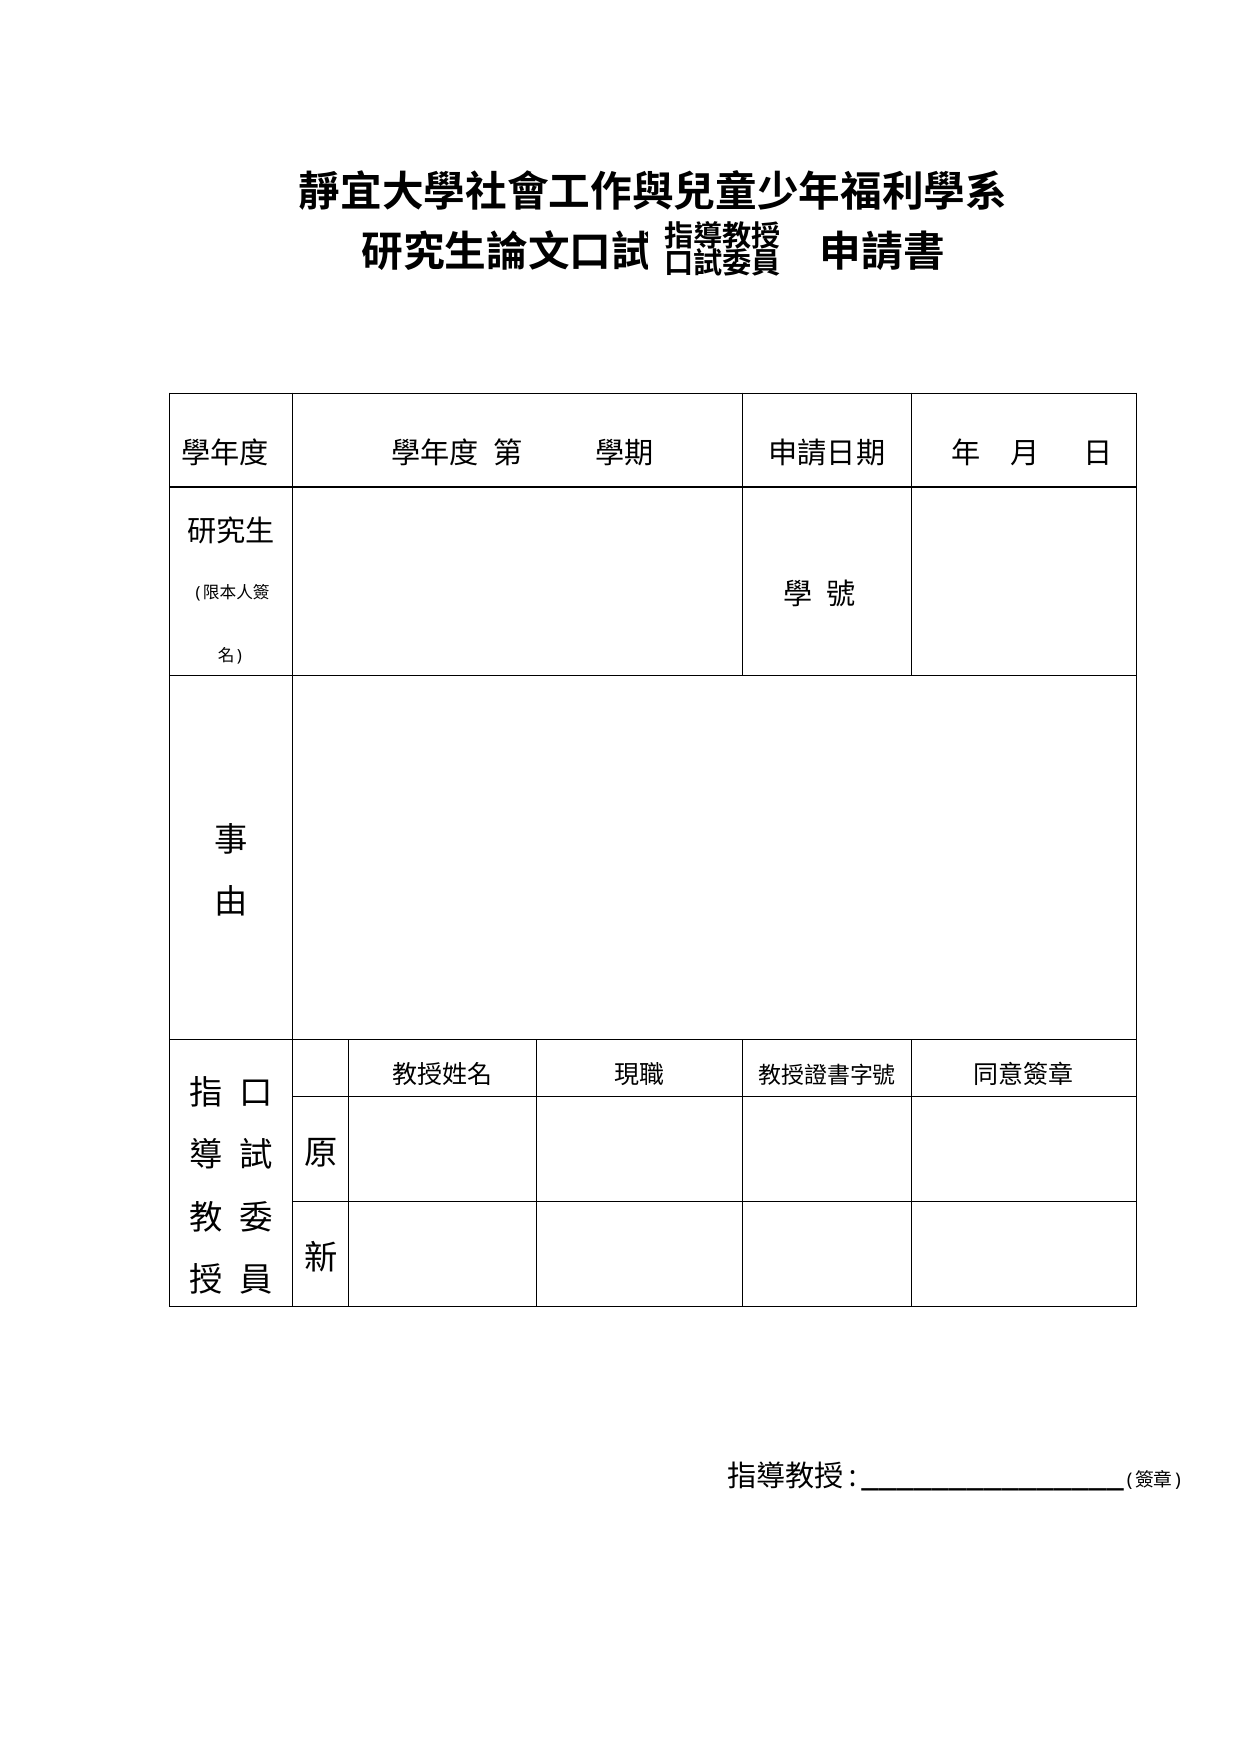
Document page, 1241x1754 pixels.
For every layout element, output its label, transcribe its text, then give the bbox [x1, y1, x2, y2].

table_cell [912, 1202, 1136, 1306]
table_cell [537, 1097, 742, 1201]
table_cell [349, 1202, 536, 1306]
table_cell 事 由 [170, 676, 292, 1039]
table_cell 研究生 (限本人簽名) [170, 488, 292, 675]
table_cell [293, 1040, 348, 1096]
table_cell [349, 1097, 536, 1201]
table_cell 教授證書字號 [743, 1040, 911, 1096]
text 指導教授:_______________(簽章) [187, 1432, 1240, 1494]
table_cell 申請日期 [743, 394, 911, 486]
table_cell [743, 1097, 911, 1201]
table_cell [293, 488, 742, 675]
table_cell 指 口 導 試 教 委 授 員 [170, 1040, 292, 1306]
table_cell [743, 1202, 911, 1306]
table_cell 新 [293, 1202, 348, 1306]
table_cell 現職 [537, 1040, 742, 1096]
table_cell [293, 676, 1136, 1039]
table_cell 教授姓名 [349, 1040, 536, 1096]
table_cell [912, 488, 1136, 675]
table_cell 原 [293, 1097, 348, 1201]
table_header 靜宜大學社會工作與兒童少年福利學系 研究生論文口試更換 申請書 [170, 158, 1136, 392]
table_cell [537, 1202, 742, 1306]
table_cell 學年度 [170, 394, 292, 486]
table_cell [912, 1097, 1136, 1201]
table_cell 年 月 日 [912, 394, 1136, 486]
table_cell 學 號 [743, 488, 911, 675]
table_cell 學年度 第 學期 [293, 394, 742, 486]
table_cell 同意簽章 [912, 1040, 1136, 1096]
